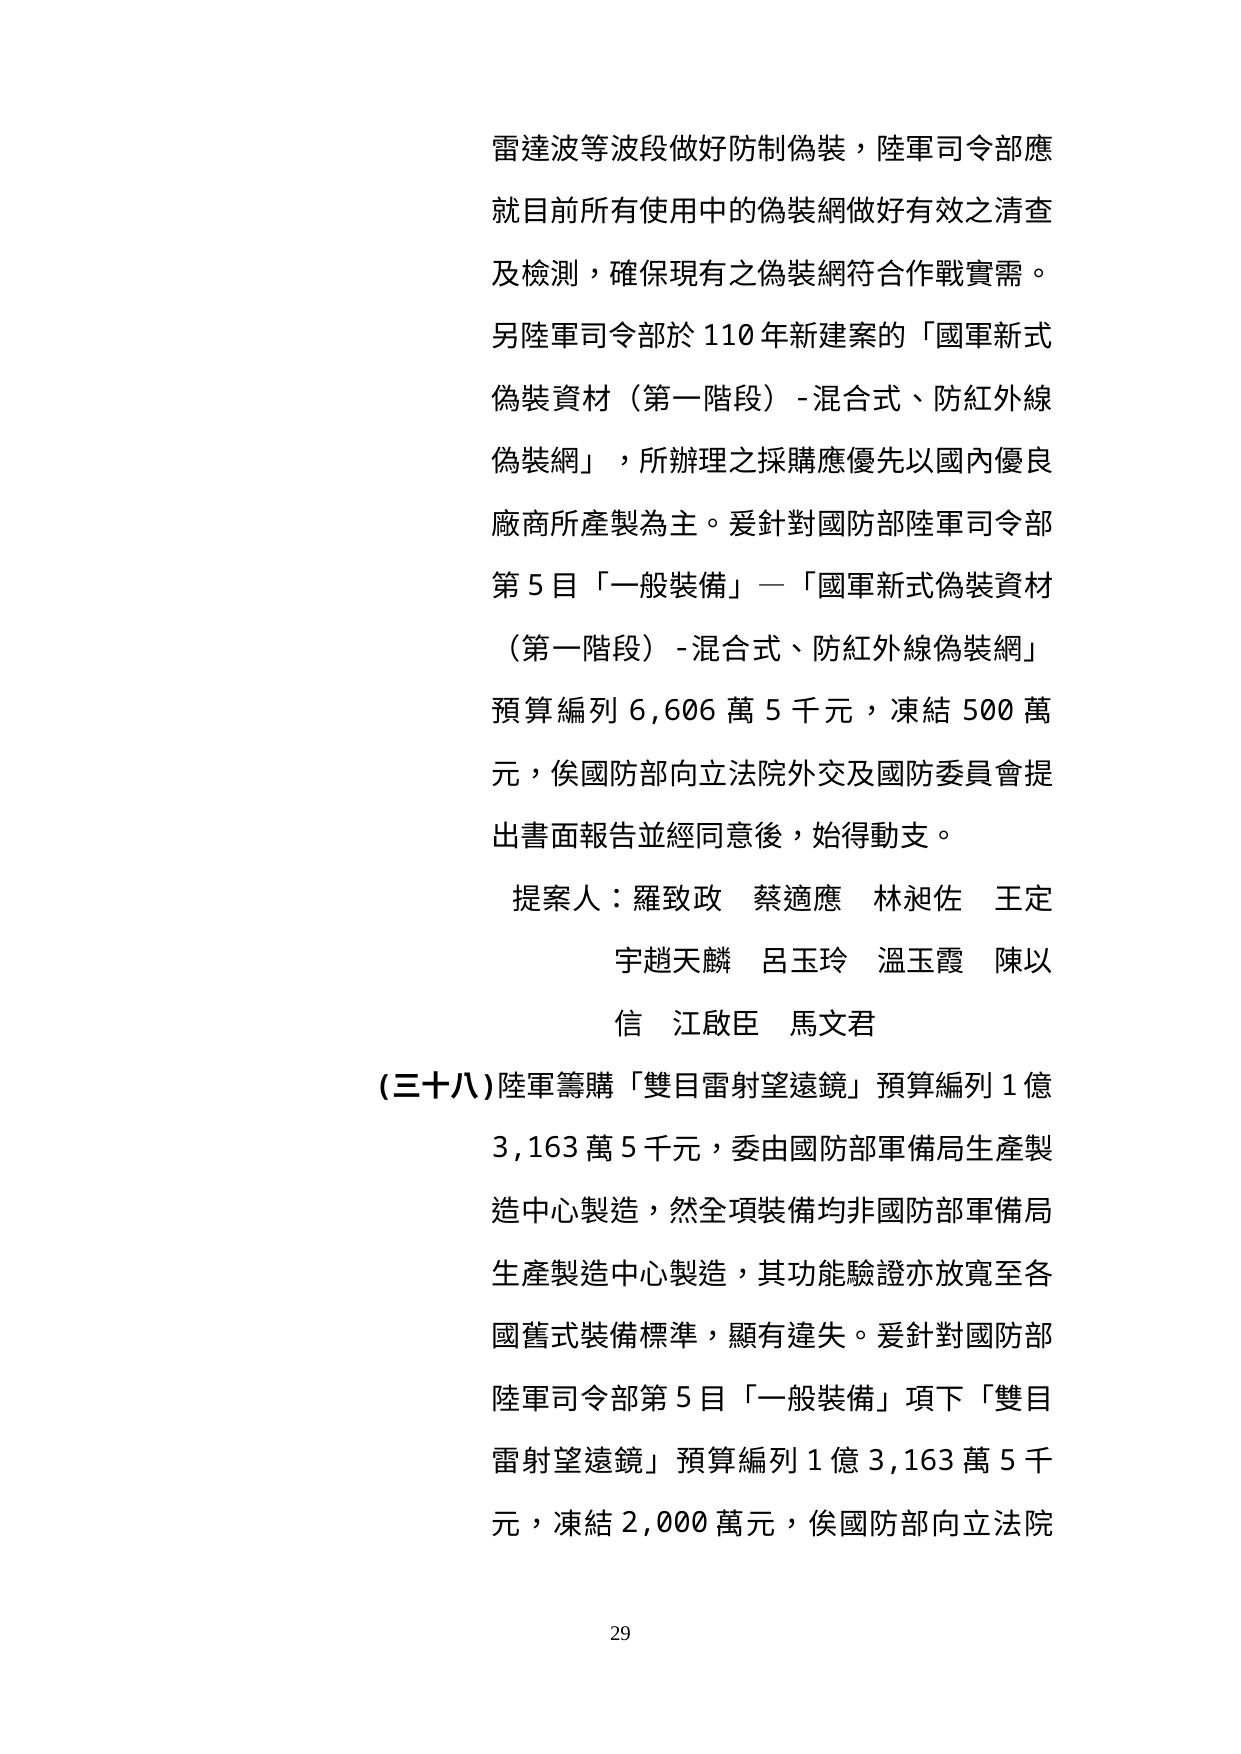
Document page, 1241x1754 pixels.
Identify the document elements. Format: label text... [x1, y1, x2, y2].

text (三十八)陸軍籌購「雙目雷射望遠鏡」預算編列1億3,163萬5千元，委由國防部軍備局生產製造中心製造，然全項裝備均非國防部軍備局生產製造中心製造，其功能驗證亦放寬至各國舊式裝備標準，顯有違失。爰針對國防部陸軍司令部第5目「一般裝備」項下「雙目雷射望遠鏡」預算編列1億3,163萬5千元，凍結2,000萬元，俟國防部向立法院 [375, 1042, 1053, 1542]
text 提案人：羅致政 蔡適應 林昶佐 王定宇趙天麟 呂玉玲 溫玉霞 陳以信 江啟臣 馬文君 [512, 855, 1053, 1042]
text 雷達波等波段做好防制偽裝，陸軍司令部應就目前所有使用中的偽裝網做好有效之清查及檢測，確保現有之偽裝網符合作戰實需。另陸軍司令部於110年新建案的「國軍新式偽裝資材（第一階段）-混合式、防紅外線偽裝網」，所辦理之採購應優先以國內優良廠商所產製為主。爰針對國防部陸軍司令部第5目「一般裝備」—「國軍新式偽裝資材（第一階段）-混合式、防紅外線偽裝網」預算編列6,606萬5千元，凍結500萬元，俟國防部向立法院外交及國防委員會提出書面報告並經同意後，始得動支。 [375, 105, 1053, 855]
